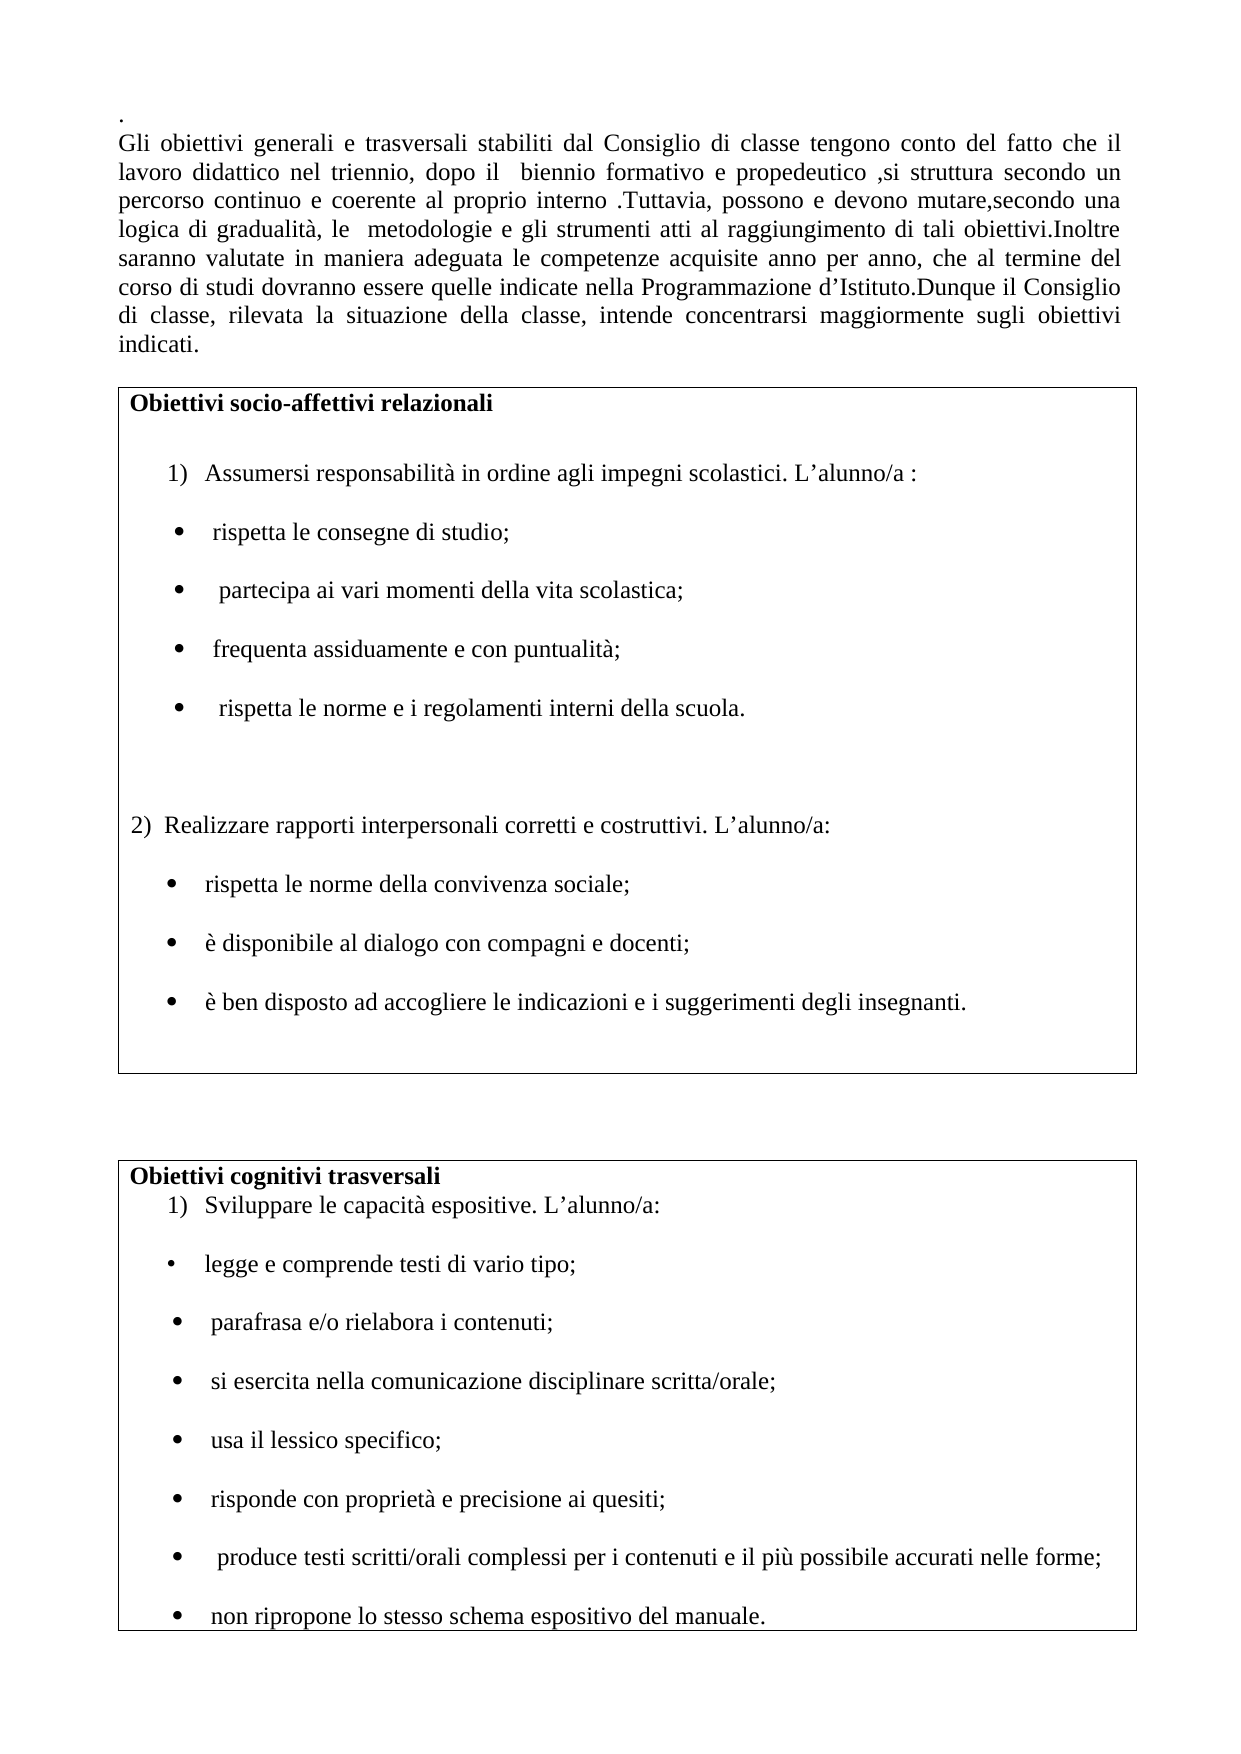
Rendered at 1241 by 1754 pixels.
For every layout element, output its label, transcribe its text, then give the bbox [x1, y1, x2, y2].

text Gli obiettivi generali e trasversali stabiliti dal Consiglio di classe tengono conto del fatto che il lavoro didattico nel triennio, dopo il biennio formativo e propedeutico ,si struttura secondo un percorso continuo e coerente al proprio interno .Tuttavia, possono e devono mutare,secondo una logica di gradualità, le metodologie e gli strumenti atti al raggiungimento di tali obiettivi.Inoltre saranno valutate in maniera adeguata le competenze acquisite anno per anno, che al termine del corso di studi dovranno essere quelle indicate nella Programmazione d’Istituto.Dunque il Consiglio di classe, rilevata la situazione della classe, intende concentrarsi maggiormente sugli obiettivi indicati. [118, 128, 1122, 358]
table_header Obiettivi cognitivi trasversali Sviluppare le capacità espositive. L’alunno/a: legge e comprende testi di vario tipo; parafrasa e/o rielabora i contenuti; si esercita nella comunicazione disciplinare scritta/orale; usa il lessico specifico; risponde con proprietà e precisione ai quesiti; produce testi scritti/orali complessi per i contenuti e il più possibile accurati nelle forme; non ripropone lo stesso schema espositivo del manuale. Acquisire un sapere articolato e critico. L’alunno/a: conosce e applica argomenti e tecniche proprie delle discipline; riconosce i nessi di causa-effetto; contestualizza i fenomeni nel loro ambito specifico; conosce gli sviluppi diacronici di fatti e/o problemi (li colloca in prospettiva storica); approfondisce autonomamente gli argomenti laddove è possibile; usa strumenti critici e bibliografici. 2) Potenziare il proprio metodo di studio. L’alunno/a: prende autonomamente appunti; elabora schede, tabelle e grafici; esegue con assiduità e precisione i compiti; risponde con pertinenza ai quesiti; riconosce relazioni logiche tra argomenti disciplinari; riconosce relazioni logiche tra argomenti interdisciplinari, dove evidenziati; si impegna nel lavoro autonomo; chiede chiarimenti e spiegazioni. [119, 1161, 1136, 1630]
table_header Obiettivi socio-affettivi relazionali Assumersi responsabilità in ordine agli impegni scolastici. L’alunno/a : rispetta le consegne di studio; partecipa ai vari momenti della vita scolastica; frequenta assiduamente e con puntualità; rispetta le norme e i regolamenti interni della scuola. 2) Realizzare rapporti interpersonali corretti e costruttivi. L’alunno/a: rispetta le norme della convivenza sociale; è disponibile al dialogo con compagni e docenti; è ben disposto ad accogliere le indicazioni e i suggerimenti degli insegnanti. [119, 388, 1136, 1073]
text . [118, 99, 1122, 128]
